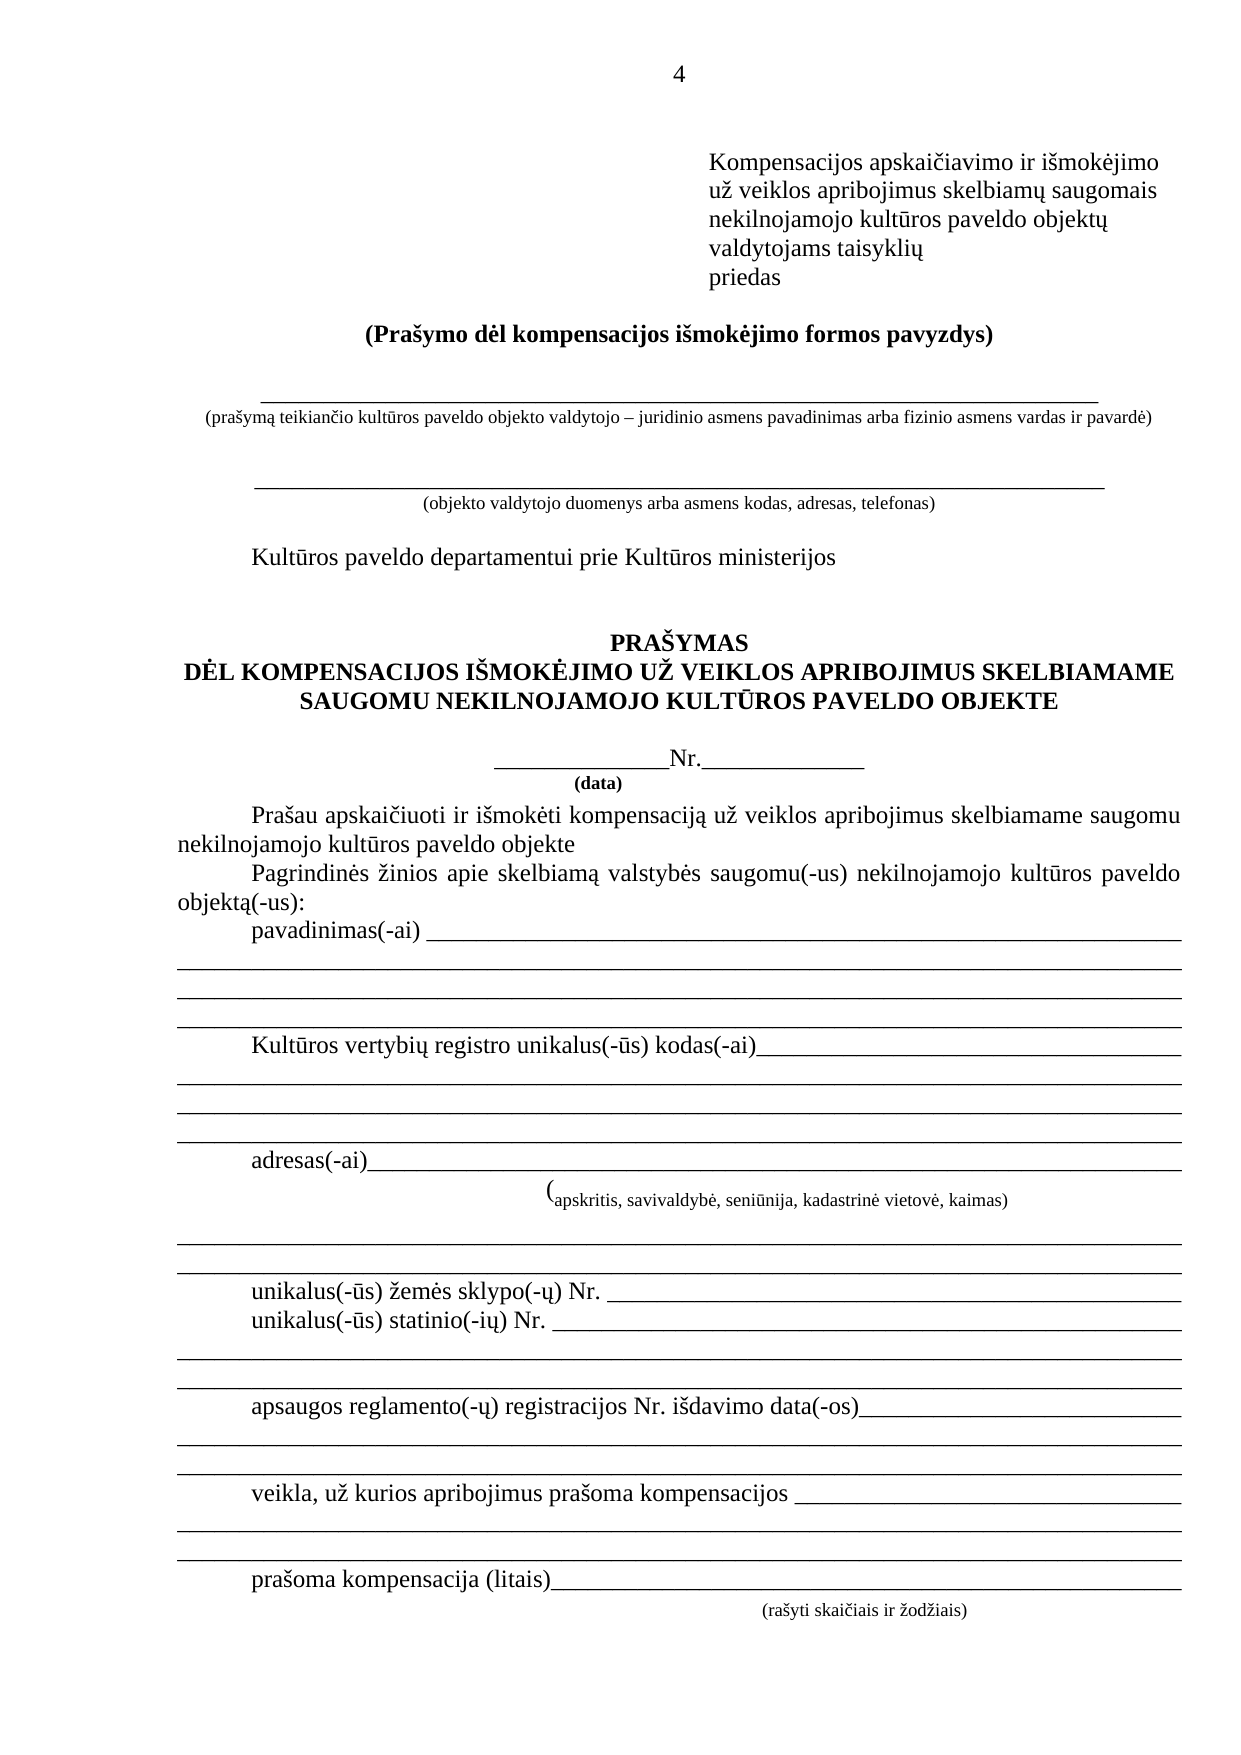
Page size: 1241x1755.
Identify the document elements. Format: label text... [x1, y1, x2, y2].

text prašoma kompensacija (litais) [177, 1564, 1181, 1593]
text Kultūros vertybių registro unikalus(-ūs) kodas(-ai) [177, 1031, 1181, 1059]
text nekilnojamojo kultūros paveldo objektų [177, 204, 1181, 233]
text Kultūros paveldo departamentui prie Kultūros ministerijos [177, 542, 1181, 571]
text valdytojams taisyklių [177, 233, 1181, 262]
text Pagrindinės žinios apie skelbiamą valstybės saugomu(-us) nekilnojamojo kultūros paveldo objektą(-us): [177, 858, 1181, 916]
text ___________________________________________________________________ [177, 377, 1181, 406]
text (objekto valdytojo duomenys arba asmens kodas, adresas, telefonas) [177, 492, 1181, 520]
text veikla, už kurios apribojimus prašoma kompensacijos [177, 1478, 1181, 1506]
text (data) [15, 772, 1181, 801]
text (apskritis, savivaldybė, seniūnija, kadastrinė vietovė, kaimas) [177, 1174, 1181, 1219]
text unikalus(-ūs) statinio(-ių) Nr. [177, 1305, 1181, 1334]
text (prašymą teikiančio kultūros paveldo objekto valdytojo – juridinio asmens pavadinimas arba fizinio asmens vardas ir pavardė) [177, 406, 1181, 434]
text PRAŠYMAS [177, 628, 1181, 657]
text (rašyti skaičiais ir žodžiais) [177, 1593, 1181, 1621]
text ____________________________________________________________________ [177, 463, 1181, 492]
text pavadinimas(-ai) [177, 916, 1181, 944]
text unikalus(-ūs) žemės sklypo(-ų) Nr. [177, 1276, 1181, 1305]
text dĖL KOMPENSACIJoS IŠMOKĖJIMO už VEIKLOS APRIBOJIMUS SKELBIAMAME SAUGOMU NEKILNOJAMOJO KULTŪROS PAVELDO OBJEKTE [177, 657, 1181, 714]
text Kompensacijos apskaičiavimo ir išmokėjimo [177, 147, 1181, 176]
text adresas(-ai) [177, 1146, 1181, 1174]
text (prašymo dėl kompensacijos išmokėjimo formos pavyzdys) [177, 319, 1181, 348]
text Prašau apskaičiuoti ir išmokėti kompensaciją už veiklos apribojimus skelbiamame saugomu nekilnojamojo kultūros paveldo objekte [177, 801, 1181, 858]
text ______________Nr._____________ [177, 743, 1181, 772]
text priedas [177, 262, 1181, 291]
text apsaugos reglamento(-ų) registracijos Nr. išdavimo data(-os) [177, 1391, 1181, 1420]
text už veiklos apribojimus skelbiamų saugomais [177, 176, 1181, 204]
